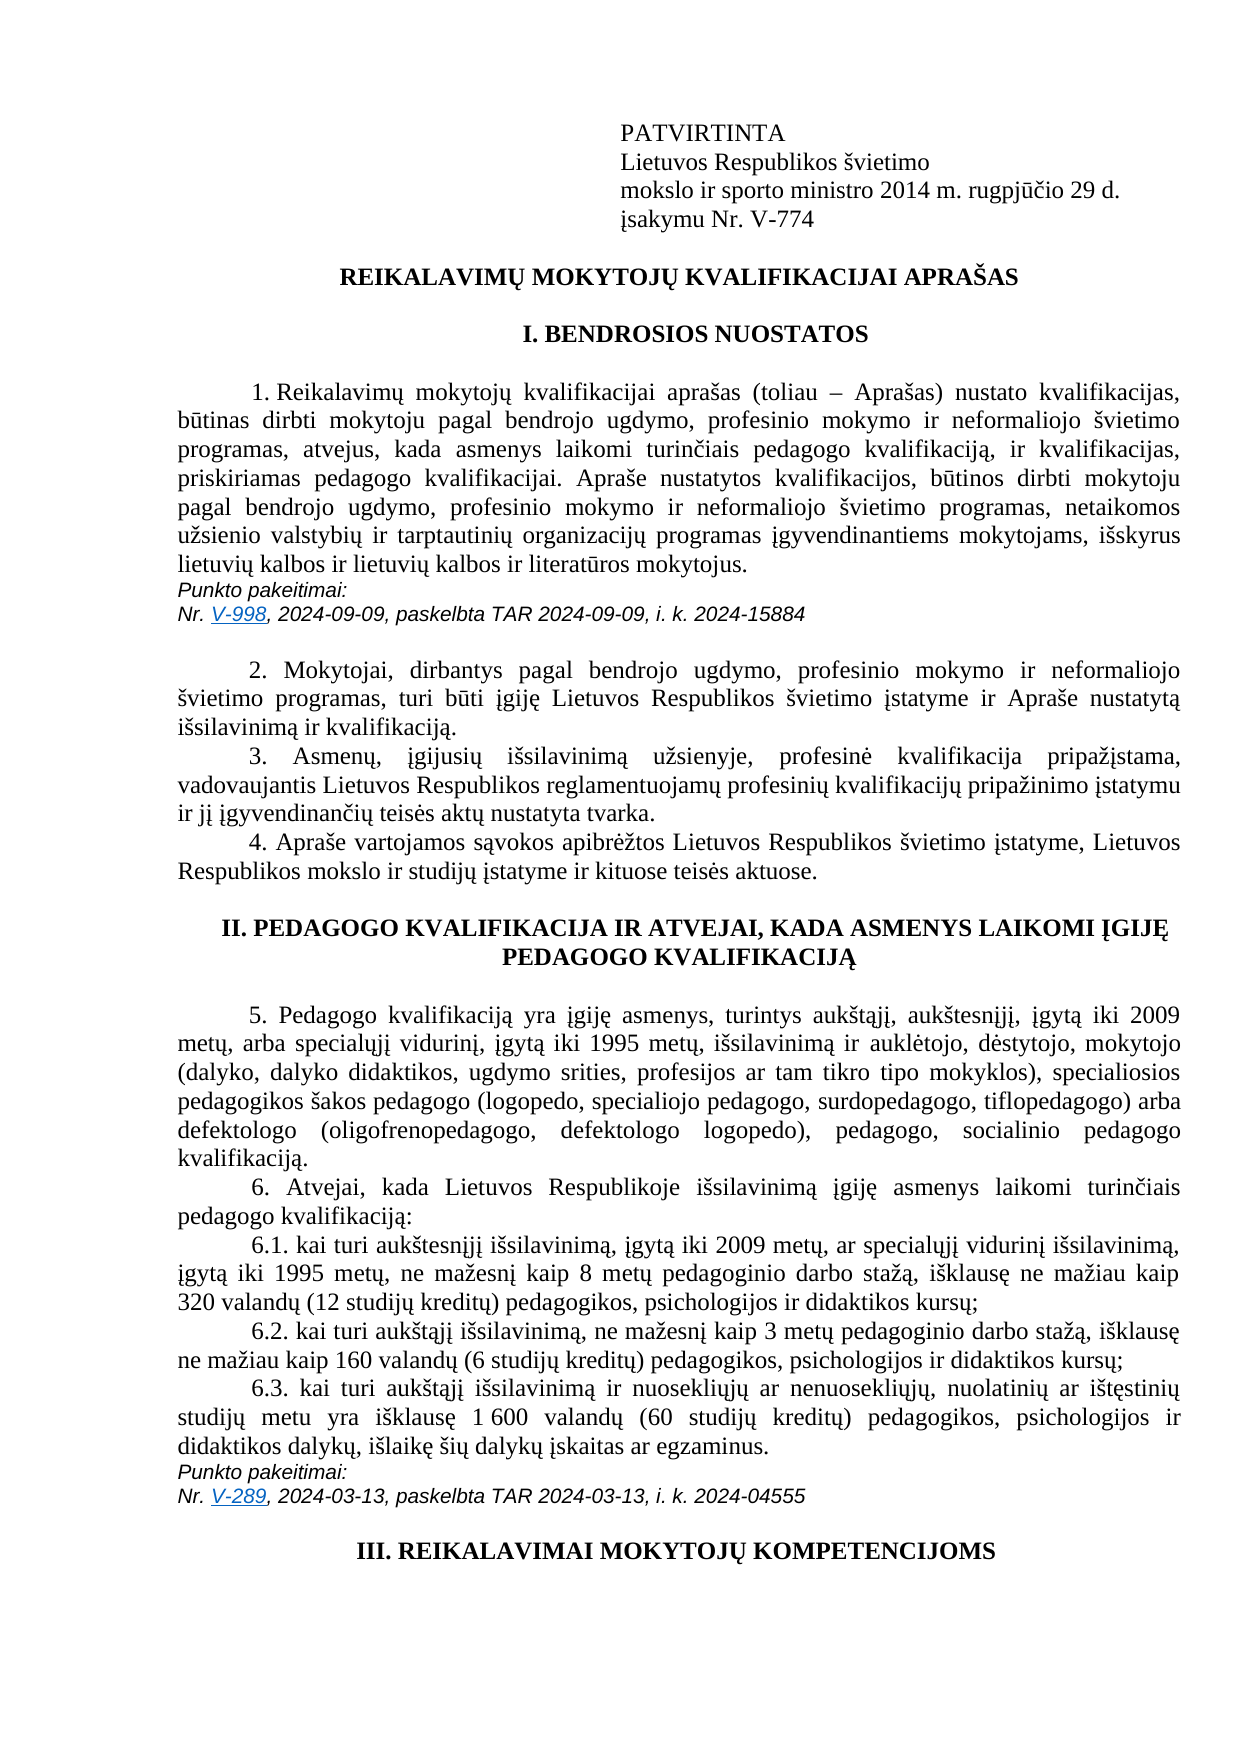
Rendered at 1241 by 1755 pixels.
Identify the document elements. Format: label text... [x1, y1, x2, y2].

text Punkto pakeitimai: [177, 578, 1181, 602]
text įsakymu Nr. V-774 [177, 204, 1181, 233]
text 6.2. kai turi aukštąjį išsilavinimą, ne mažesnį kaip 3 metų pedagoginio darbo stažą, išklausę ne mažiau kaip 160 valandų (6 studijų kreditų) pedagogikos, psichologijos ir didaktikos kursų; [177, 1316, 1181, 1373]
text II. PEDAGOGO KVALIFIKACIJA IR ATVEJAI, KADA ASMENYS LAIKOMI ĮGIJĘ PEDAGOGO KVALIFIKACIJĄ [177, 913, 1181, 971]
text 6.3. kai turi aukštąjį išsilavinimą ir nuosekliųjų ar nenuosekliųjų, nuolatinių ar ištęstinių studijų metu yra išklausę 1 600 valandų (60 studijų kreditų) pedagogikos, psichologijos ir didaktikos dalykų, išlaikę šių dalykų įskaitas ar egzaminus. [177, 1373, 1181, 1460]
text 6.1. kai turi aukštesnįjį išsilavinimą, įgytą iki 2009 metų, ar specialųjį vidurinį išsilavinimą, įgytą iki 1995 metų, ne mažesnį kaip 8 metų pedagoginio darbo stažą, išklausę ne mažiau kaip 320 valandų (12 studijų kreditų) pedagogikos, psichologijos ir didaktikos kursų; [177, 1230, 1181, 1316]
text 4. Apraše vartojamos sąvokos apibrėžtos Lietuvos Respublikos švietimo įstatyme, Lietuvos Respublikos mokslo ir studijų įstatyme ir kituose teisės aktuose. [177, 827, 1181, 885]
text REIKALAVIMŲ MOKYTOJŲ KVALIFIKACIJai APRAŠAS [177, 262, 1181, 291]
text Nr. V-998, 2024-09-09, paskelbta TAR 2024-09-09, i. k. 2024-15884 [177, 602, 1181, 626]
text 5. Pedagogo kvalifikaciją yra įgiję asmenys, turintys aukštąjį, aukštesnįjį, įgytą iki 2009 metų, arba specialųjį vidurinį, įgytą iki 1995 metų, išsilavinimą ir auklėtojo, dėstytojo, mokytojo (dalyko, dalyko didaktikos, ugdymo srities, profesijos ar tam tikro tipo mokyklos), specialiosios pedagogikos šakos pedagogo (logopedo, specialiojo pedagogo, surdopedagogo, tiflopedagogo) arba defektologo (oligofrenopedagogo, defektologo logopedo), pedagogo, socialinio pedagogo kvalifikaciją. [177, 1000, 1181, 1172]
text 2. Mokytojai, dirbantys pagal bendrojo ugdymo, profesinio mokymo ir neformaliojo švietimo programas, turi būti įgiję Lietuvos Respublikos švietimo įstatyme ir Apraše nustatytą išsilavinimą ir kvalifikaciją. [177, 655, 1181, 741]
text PATVIRTINTA [177, 118, 1181, 147]
text 6. Atvejai, kada Lietuvos Respublikoje išsilavinimą įgiję asmenys laikomi turinčiais pedagogo kvalifikaciją: [177, 1172, 1181, 1230]
text 3. Asmenų, įgijusių išsilavinimą užsienyje, profesinė kvalifikacija pripažįstama, vadovaujantis Lietuvos Respublikos reglamentuojamų profesinių kvalifikacijų pripažinimo įstatymu ir jį įgyvendinančių teisės aktų nustatyta tvarka. [177, 741, 1181, 827]
text Punkto pakeitimai: [177, 1460, 1181, 1484]
text I. BENDROSIOS NUOSTATOS [177, 319, 1181, 348]
text 1. Reikalavimų mokytojų kvalifikacijai aprašas (toliau – Aprašas) nustato kvalifikacijas, būtinas dirbti mokytoju pagal bendrojo ugdymo, profesinio mokymo ir neformaliojo švietimo programas, atvejus, kada asmenys laikomi turinčiais pedagogo kvalifikaciją, ir kvalifikacijas, priskiriamas pedagogo kvalifikacijai. Apraše nustatytos kvalifikacijos, būtinos dirbti mokytoju pagal bendrojo ugdymo, profesinio mokymo ir neformaliojo švietimo programas, netaikomos užsienio valstybių ir tarptautinių organizacijų programas įgyvendinantiems mokytojams, išskyrus lietuvių kalbos ir lietuvių kalbos ir literatūros mokytojus. [177, 377, 1181, 578]
text mokslo ir sporto ministro 2014 m. rugpjūčio 29 d. [177, 176, 1181, 204]
text III. REIKALAVIMAI MOKYTOJŲ KOMPETENCIJOMS [177, 1536, 1181, 1565]
text Lietuvos Respublikos švietimo [177, 147, 1181, 176]
text Nr. V-289, 2024-03-13, paskelbta TAR 2024-03-13, i. k. 2024-04555 [177, 1484, 1181, 1508]
